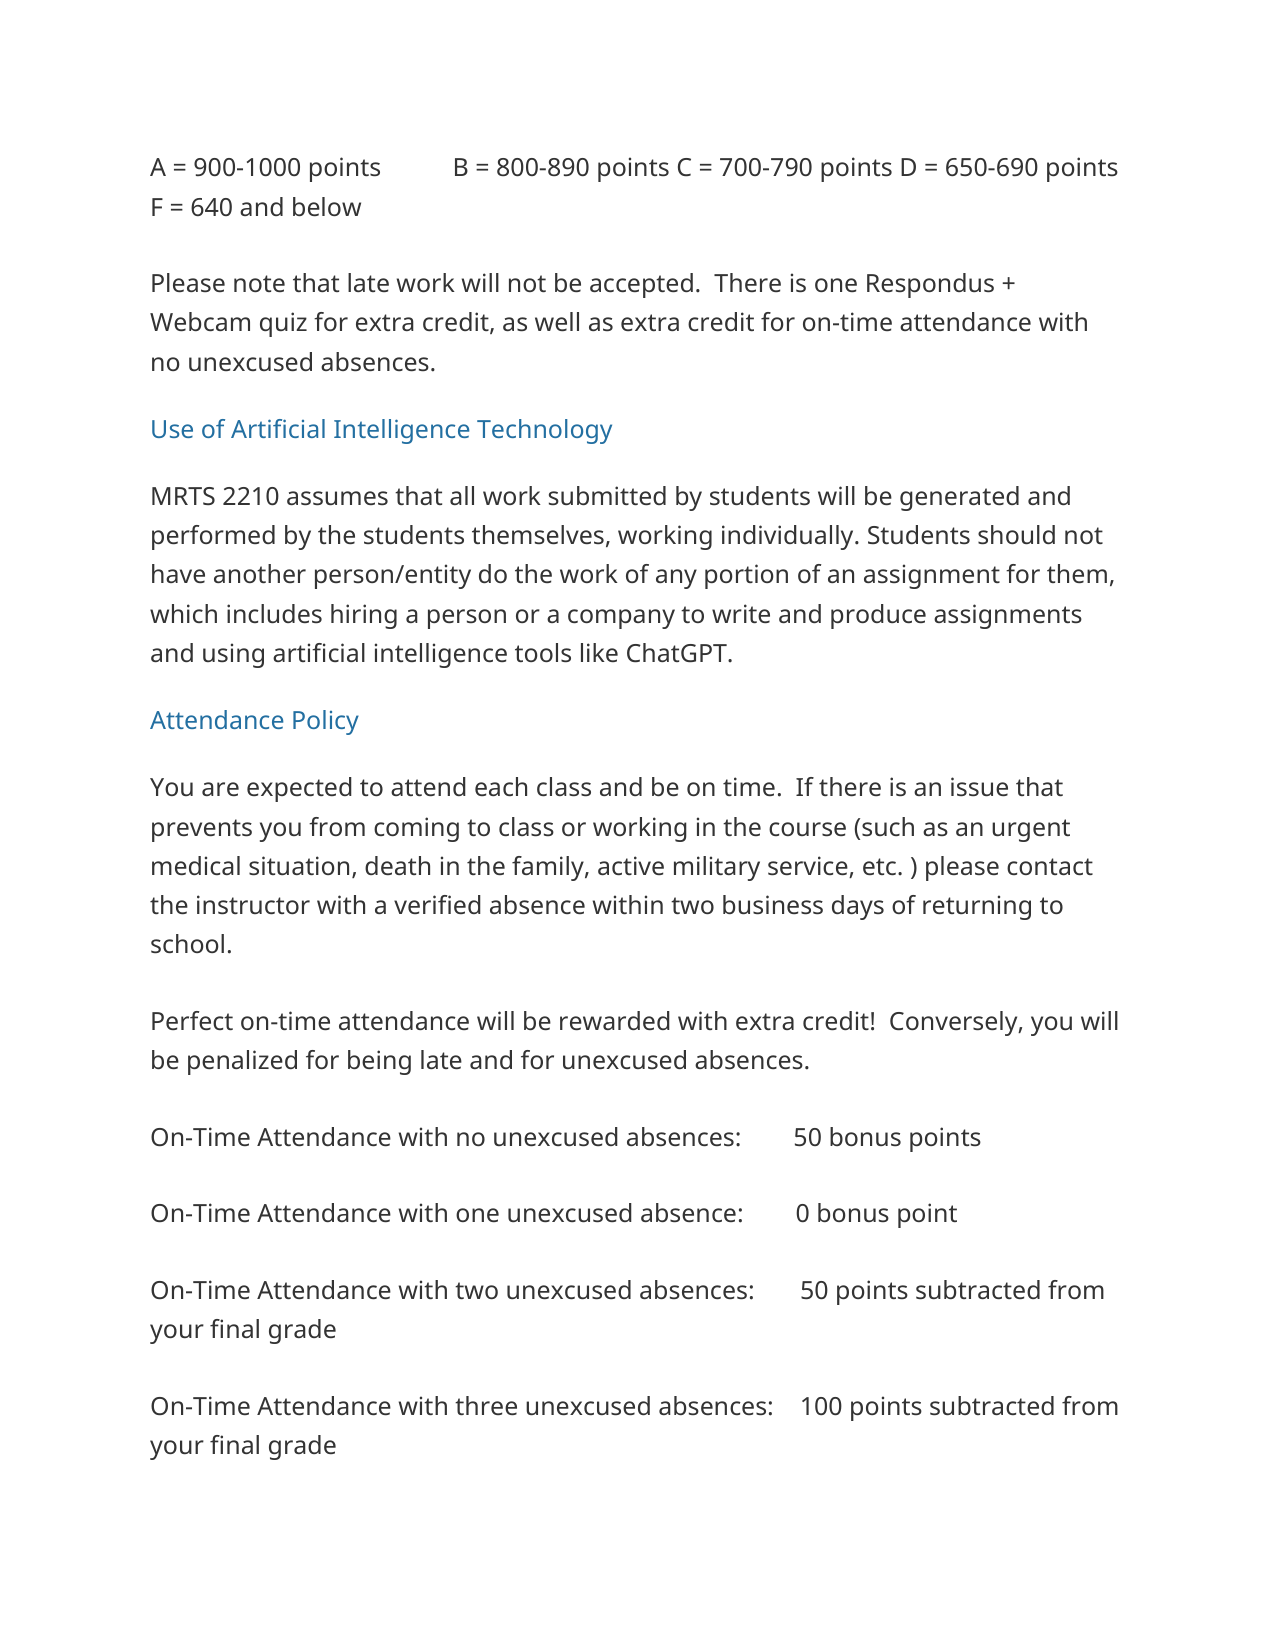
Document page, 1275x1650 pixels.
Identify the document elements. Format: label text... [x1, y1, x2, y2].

text On-Time Attendance with no unexcused absences: 50 bonus points [150, 1119, 1125, 1153]
text You are expected to attend each class and be on time. If there is an issue that prevents you from coming to class or working in the course (such as an urgent medical situation, death in the family, active military service, etc. ) please contact the instructor with a verified absence within two business days of returning to school. [150, 770, 1125, 961]
text On-Time Attendance with two unexcused absences: 50 points subtracted from your final grade [150, 1272, 1125, 1346]
subtitle Attendance Policy [150, 703, 1125, 737]
text A = 900-1000 points B = 800-890 points C = 700-790 points D = 650-690 points F = 640 and below [150, 150, 1125, 223]
subtitle Use of Artificial Intelligence Technology [150, 411, 1125, 446]
text Perfect on-time attendance will be rewarded with extra credit! Conversely, you will be penalized for being late and for unexcused absences. [150, 1003, 1125, 1077]
text MRTS 2210 assumes that all work submitted by students will be generated and performed by the students themselves, working individually. Students should not have another person/entity do the work of any portion of an assignment for them, which includes hiring a person or a company to write and produce assignments and using artificial intelligence tools like ChatGPT. [150, 479, 1125, 669]
text Please note that late work will not be accepted. There is one Respondus + Webcam quiz for extra credit, as well as extra credit for on-time attendance with no unexcused absences. [150, 266, 1125, 378]
text On-Time Attendance with three unexcused absences: 100 points subtracted from your final grade [150, 1388, 1125, 1462]
text On-Time Attendance with one unexcused absence: 0 bonus point [150, 1196, 1125, 1230]
